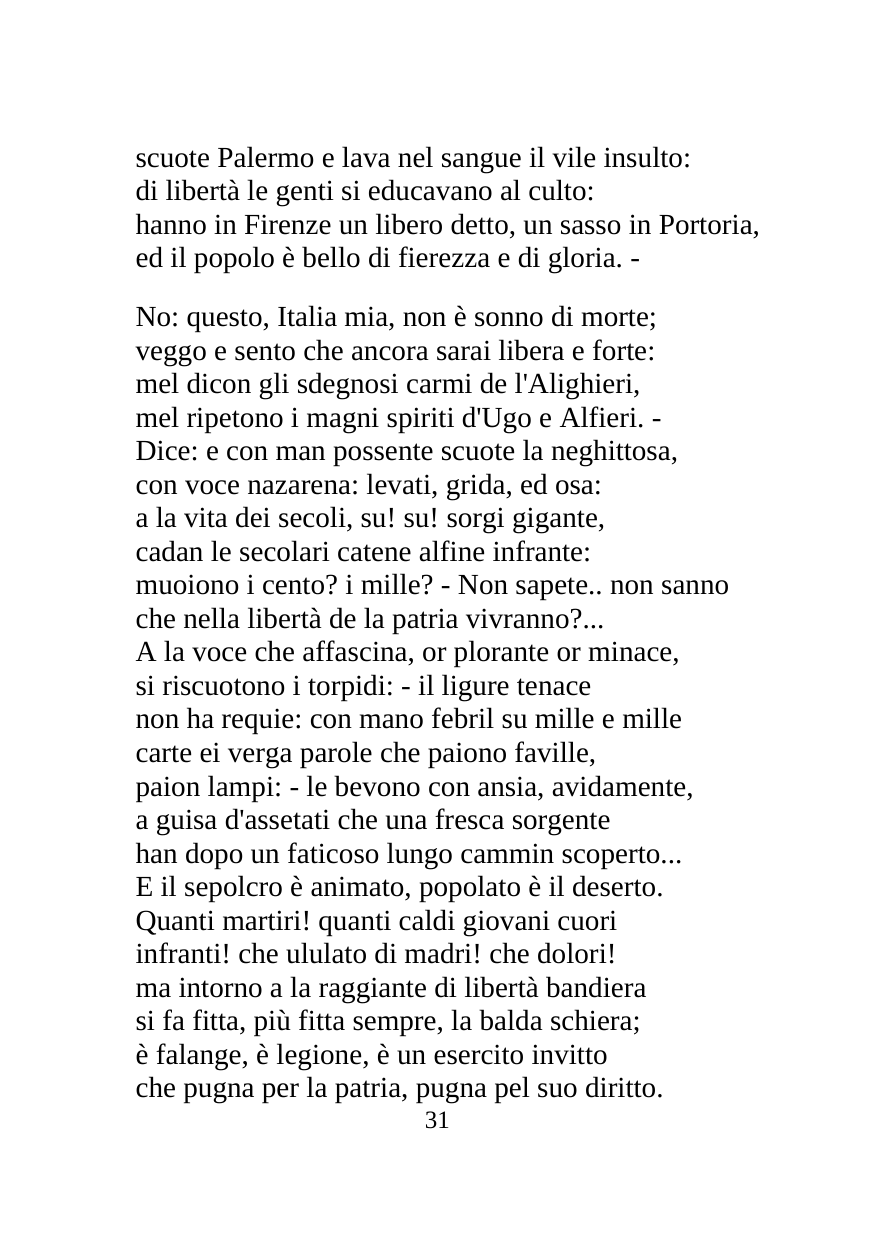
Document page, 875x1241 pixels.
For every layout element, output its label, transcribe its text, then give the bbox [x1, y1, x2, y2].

text No: questo, Italia mia, non è sonno di morte; veggo e sento che ancora sarai libera e forte: mel dicon gli sdegnosi carmi de l'Alighieri, mel ripetono i magni spiriti d'Ugo e Alfieri. - Dice: e con man possente scuote la neghittosa, con voce nazarena: levati, grida, ed osa: a la vita dei secoli, su! su! sorgi gigante, cadan le secolari catene alfine infrante: muoiono i cento? i mille? - Non sapete.. non sanno che nella libertà de la patria vivranno?... A la voce che affascina, or plorante or minace, si riscuotono i torpidi: - il ligure tenace non ha requie: con mano febril su mille e mille carte ei verga parole che paiono faville, paion lampi: - le bevono con ansia, avidamente, a guisa d'assetati che una fresca sorgente han dopo un faticoso lungo cammin scoperto... E il sepolcro è animato, popolato è il deserto. Quanti martiri! quanti caldi giovani cuori infranti! che ululato di madri! che dolori! ma intorno a la raggiante di libertà bandiera si fa fitta, più fitta sempre, la balda schiera; è falange, è legione, è un esercito invitto che pugna per la patria, pugna pel suo diritto. [135, 299, 768, 1104]
text scuote Palermo e lava nel sangue il vile insulto: di libertà le genti si educavano al culto: hanno in Firenze un libero detto, un sasso in Portoria, ed il popolo è bello di fierezza e di gloria. - [135, 140, 768, 274]
